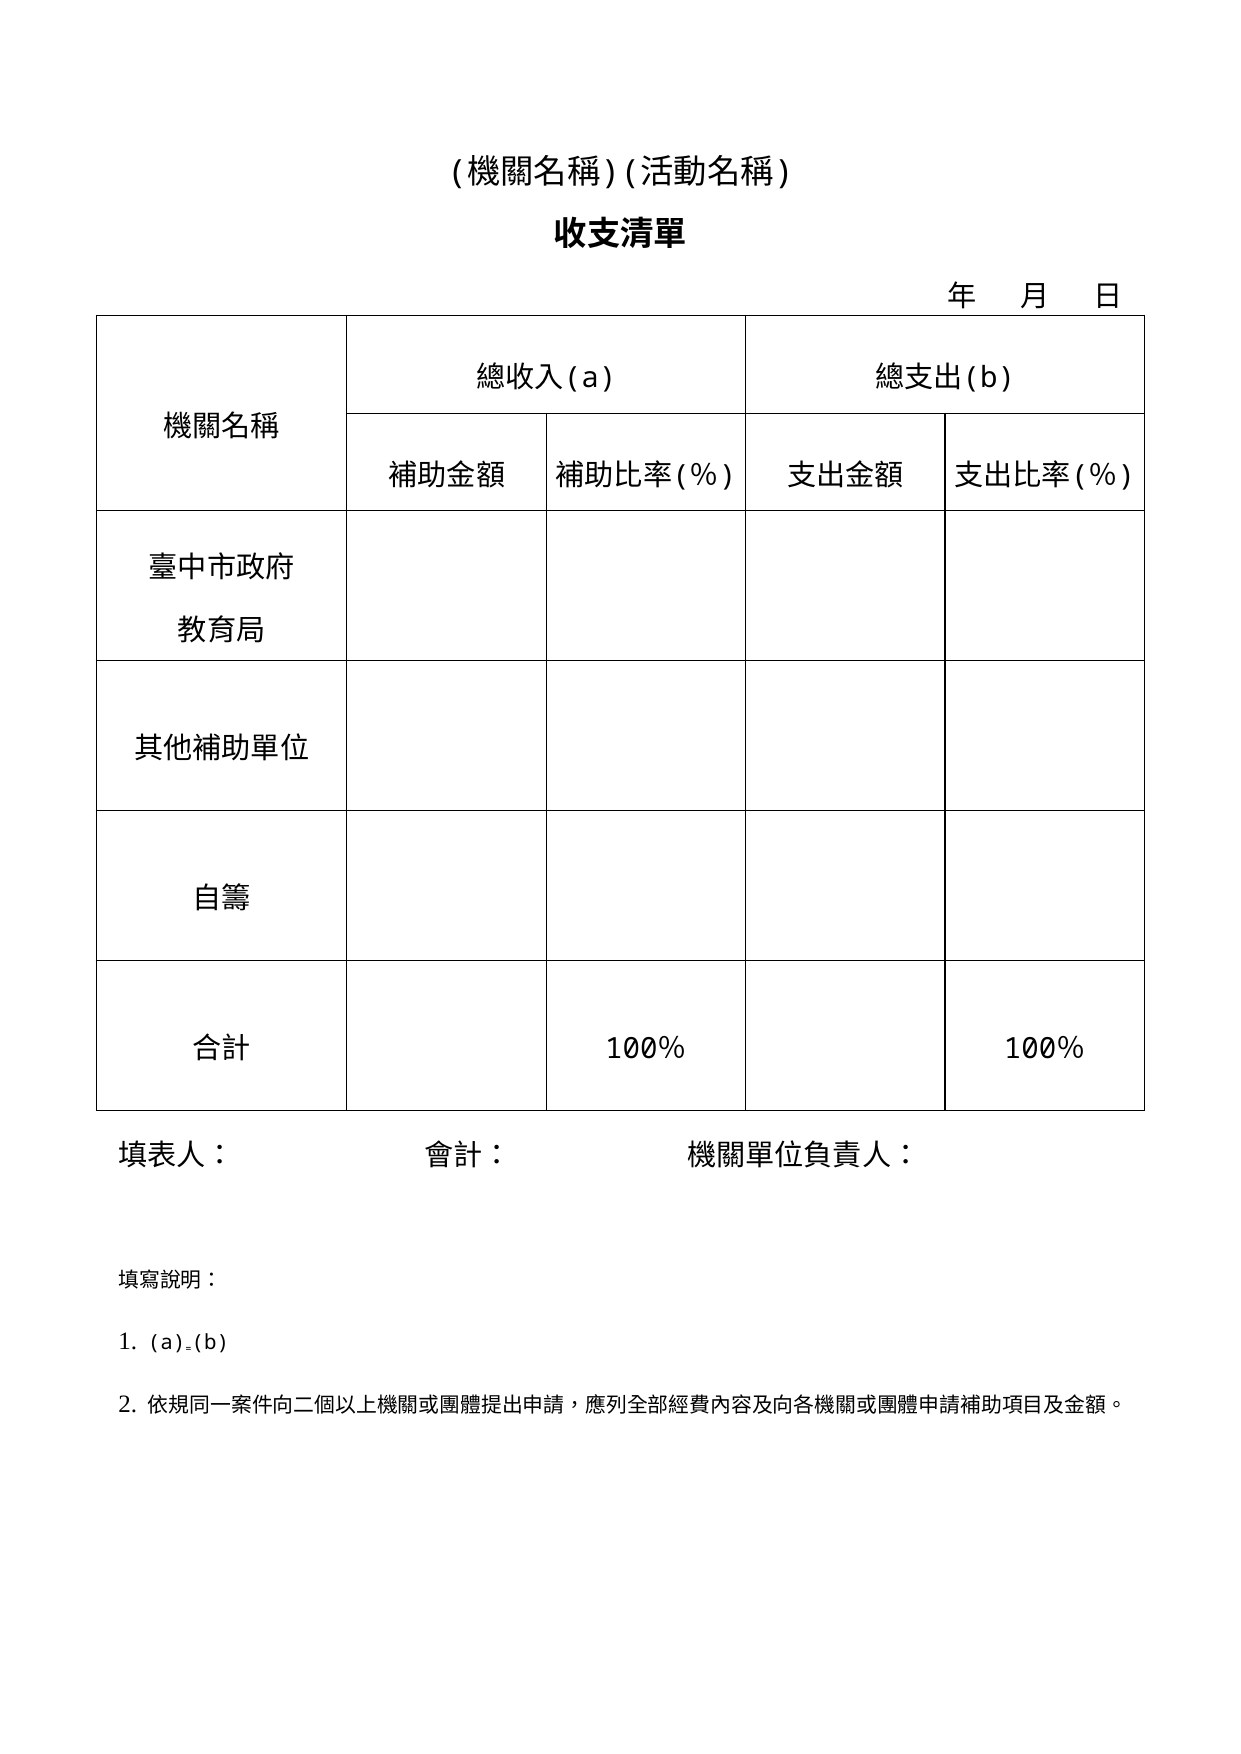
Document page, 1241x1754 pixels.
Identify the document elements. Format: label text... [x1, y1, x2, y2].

text 年 月 日 [118, 252, 1122, 314]
text (機關名稱)(活動名稱) [118, 127, 1122, 189]
table_cell 補助金額 [347, 414, 546, 510]
table_cell [347, 811, 546, 960]
text 收支清單 [118, 189, 1122, 252]
table_cell 支出金額 [746, 414, 944, 510]
table_cell [547, 661, 745, 810]
table_cell 其他補助單位 [97, 661, 346, 810]
table_header 總收入(a) [347, 316, 745, 412]
table_cell [347, 661, 546, 810]
list 依規同一案件向二個以上機關或團體提出申請，應列全部經費內容及向各機關或團體申請補助項目及金額。 [118, 1361, 1122, 1424]
table_cell [746, 961, 944, 1110]
table_cell [746, 811, 944, 960]
table_cell [946, 511, 1144, 660]
table_cell [547, 811, 745, 960]
list (a)=(b) [118, 1299, 1122, 1361]
table_cell [547, 511, 745, 660]
table_cell 合計 [97, 961, 346, 1110]
table_cell [347, 511, 546, 660]
text 填表人： 會計： 機關單位負責人： [118, 1111, 1122, 1174]
table_header 機關名稱 [97, 316, 346, 510]
table_cell 100％ [547, 961, 745, 1110]
table_cell [946, 661, 1144, 810]
table_cell 100％ [946, 961, 1144, 1110]
table_cell [946, 811, 1144, 960]
table_cell 自籌 [97, 811, 346, 960]
table_cell [746, 661, 944, 810]
table_cell 支出比率(％) [946, 414, 1144, 510]
text 填寫說明： [118, 1236, 1122, 1299]
table_header 總支出(b) [746, 316, 1144, 412]
table_cell [347, 961, 546, 1110]
table_cell 補助比率(％) [547, 414, 745, 510]
table_cell [746, 511, 944, 660]
table_cell 臺中市政府 教育局 [97, 511, 346, 660]
